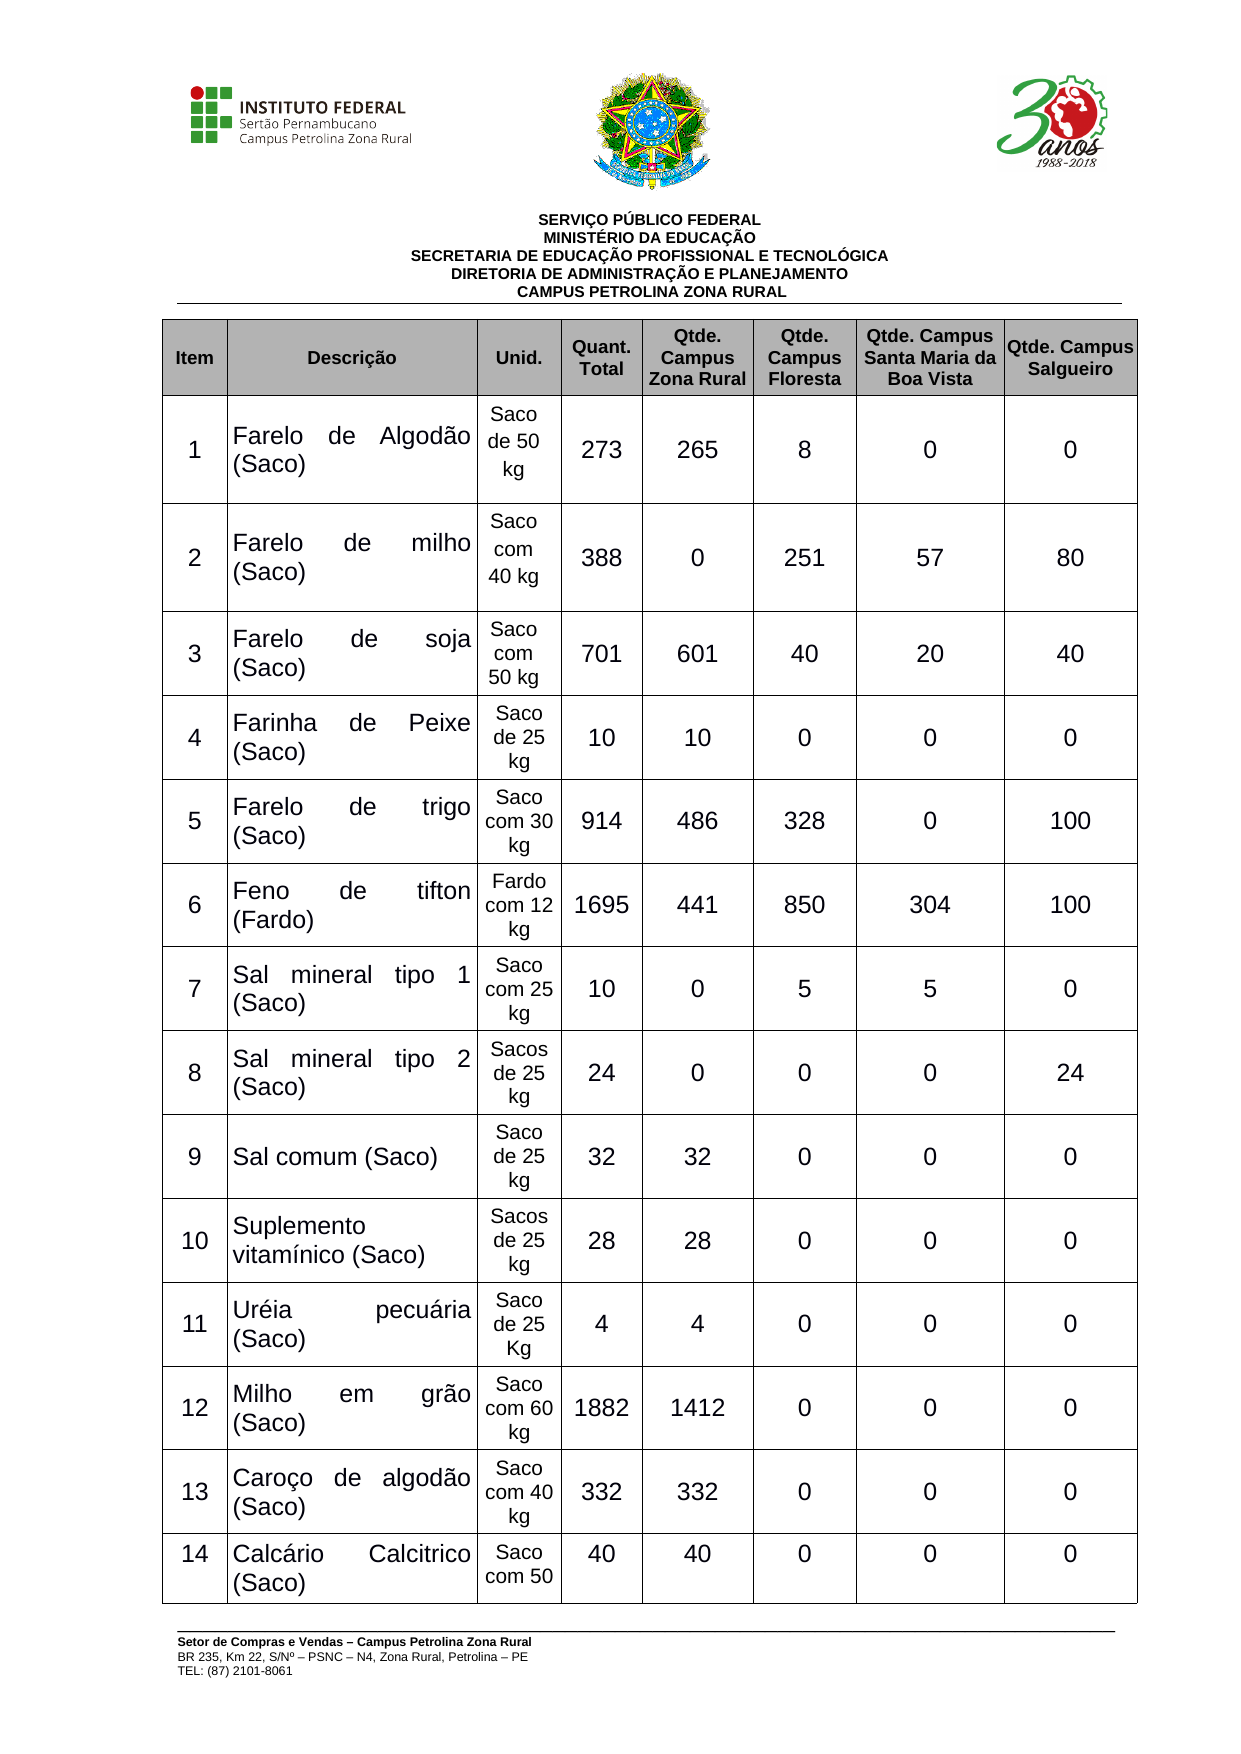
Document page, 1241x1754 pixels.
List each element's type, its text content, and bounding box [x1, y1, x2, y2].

table_cell 0 [1005, 1115, 1137, 1198]
table_cell 0 [857, 1199, 1004, 1282]
table_cell Uréia pecuária (Saco) [228, 1283, 477, 1366]
table_cell 0 [1005, 1534, 1137, 1603]
table_cell 10 [163, 1199, 227, 1282]
table_cell 5 [754, 947, 856, 1030]
table_cell 0 [857, 1534, 1004, 1603]
table_cell 0 [857, 1283, 1004, 1366]
table_cell Saco de 25 kg [478, 1115, 561, 1198]
table_cell Farelo de soja (Saco) [228, 612, 477, 695]
table_cell 0 [754, 1283, 856, 1366]
table_cell 332 [562, 1450, 642, 1533]
table_cell 914 [562, 780, 642, 862]
table_cell Farelo de milho (Saco) [228, 504, 477, 611]
table_cell 32 [643, 1115, 753, 1198]
table_cell Saco com 40 kg [478, 1450, 561, 1533]
table_cell 28 [562, 1199, 642, 1282]
table_cell 601 [643, 612, 753, 695]
table_cell 20 [857, 612, 1004, 695]
table_cell 1412 [643, 1367, 753, 1449]
table_cell 0 [1005, 947, 1137, 1030]
table_cell 0 [754, 1031, 856, 1114]
table_cell Sacos de 25 kg [478, 1199, 561, 1282]
table_cell Sal mineral tipo 1 (Saco) [228, 947, 477, 1030]
table_cell Suplemento vitamínico (Saco) [228, 1199, 477, 1282]
table_cell Saco com 30 kg [478, 780, 561, 862]
table_cell 441 [643, 864, 753, 946]
table_header Descrição [228, 320, 477, 395]
table_cell 24 [562, 1031, 642, 1114]
table_cell 4 [163, 696, 227, 778]
table_cell 0 [754, 1450, 856, 1533]
table_cell 24 [1005, 1031, 1137, 1114]
table_cell 0 [1005, 1199, 1137, 1282]
table_cell 701 [562, 612, 642, 695]
table_cell 6 [163, 864, 227, 946]
table_cell Saco de 25 kg [478, 696, 561, 778]
table_cell Saco de 25 Kg [478, 1283, 561, 1366]
table_cell Saco de 50 kg [478, 396, 561, 503]
table_cell 40 [1005, 612, 1137, 695]
table_cell Saco com 50 [478, 1534, 561, 1603]
table_cell 40 [562, 1534, 642, 1603]
table_cell Calcário Calcitrico (Saco) [228, 1534, 477, 1603]
table_cell 100 [1005, 864, 1137, 946]
table_cell 0 [643, 1031, 753, 1114]
table_cell 0 [754, 1115, 856, 1198]
table_cell 40 [754, 612, 856, 695]
table_cell 0 [1005, 1450, 1137, 1533]
table_cell Farelo de trigo (Saco) [228, 780, 477, 862]
table_cell 0 [857, 780, 1004, 862]
table_cell 304 [857, 864, 1004, 946]
table_cell 4 [562, 1283, 642, 1366]
table_cell 251 [754, 504, 856, 611]
table_cell 0 [857, 696, 1004, 778]
table_cell 0 [857, 1115, 1004, 1198]
table_cell Farinha de Peixe (Saco) [228, 696, 477, 778]
table_cell 14 [163, 1534, 227, 1603]
table_cell 80 [1005, 504, 1137, 611]
table_cell Saco com 40 kg [478, 504, 561, 611]
table_cell 10 [562, 947, 642, 1030]
table_cell 0 [1005, 396, 1137, 503]
table_cell 0 [857, 396, 1004, 503]
table_header Qtde. Campus Santa Maria da Boa Vista [857, 320, 1004, 395]
table_cell Sacos de 25 kg [478, 1031, 561, 1114]
table_cell Sal comum (Saco) [228, 1115, 477, 1198]
table_cell 1695 [562, 864, 642, 946]
table_cell Saco com 25 kg [478, 947, 561, 1030]
table_cell 0 [754, 1534, 856, 1603]
table_cell 12 [163, 1367, 227, 1449]
table_cell 0 [754, 696, 856, 778]
table_cell 265 [643, 396, 753, 503]
table_cell 0 [754, 1367, 856, 1449]
table_cell 11 [163, 1283, 227, 1366]
table_cell 0 [1005, 1367, 1137, 1449]
table_cell 0 [754, 1199, 856, 1282]
table_cell Feno de tifton (Fardo) [228, 864, 477, 946]
table_cell 332 [643, 1450, 753, 1533]
table_cell 388 [562, 504, 642, 611]
table_cell Saco com 60 kg [478, 1367, 561, 1449]
table_cell 0 [1005, 696, 1137, 778]
table_cell 328 [754, 780, 856, 862]
table_cell 9 [163, 1115, 227, 1198]
table_cell 3 [163, 612, 227, 695]
table_cell Saco com 50 kg [478, 612, 561, 695]
table_cell 850 [754, 864, 856, 946]
table_cell 5 [857, 947, 1004, 1030]
table_header Qtde. Campus Floresta [754, 320, 856, 395]
table_header Qtde. Campus Salgueiro [1005, 320, 1137, 395]
table_header Quant. Total [562, 320, 642, 395]
table_cell 1 [163, 396, 227, 503]
table_cell Farelo de Algodão (Saco) [228, 396, 477, 503]
table_cell 486 [643, 780, 753, 862]
table_header Item [163, 320, 227, 395]
table_cell 5 [163, 780, 227, 862]
table_cell 100 [1005, 780, 1137, 862]
table_cell Sal mineral tipo 2 (Saco) [228, 1031, 477, 1114]
table_header Qtde. Campus Zona Rural [643, 320, 753, 395]
table_cell 0 [643, 947, 753, 1030]
table_cell 7 [163, 947, 227, 1030]
table_cell 57 [857, 504, 1004, 611]
table_cell 273 [562, 396, 642, 503]
table_cell 10 [562, 696, 642, 778]
table_cell Fardo com 12 kg [478, 864, 561, 946]
table_cell 13 [163, 1450, 227, 1533]
table_cell 0 [1005, 1283, 1137, 1366]
table_cell 0 [857, 1367, 1004, 1449]
table_cell 40 [643, 1534, 753, 1603]
table_cell 28 [643, 1199, 753, 1282]
table_cell 8 [754, 396, 856, 503]
table_cell 0 [857, 1031, 1004, 1114]
table_cell 1882 [562, 1367, 642, 1449]
table_cell 10 [643, 696, 753, 778]
table_cell 0 [643, 504, 753, 611]
table_cell 2 [163, 504, 227, 611]
table_cell Caroço de algodão (Saco) [228, 1450, 477, 1533]
table_cell 8 [163, 1031, 227, 1114]
table_cell Milho em grão (Saco) [228, 1367, 477, 1449]
table_cell 4 [643, 1283, 753, 1366]
table_cell 32 [562, 1115, 642, 1198]
table_header Unid. [478, 320, 561, 395]
table_cell 0 [857, 1450, 1004, 1533]
